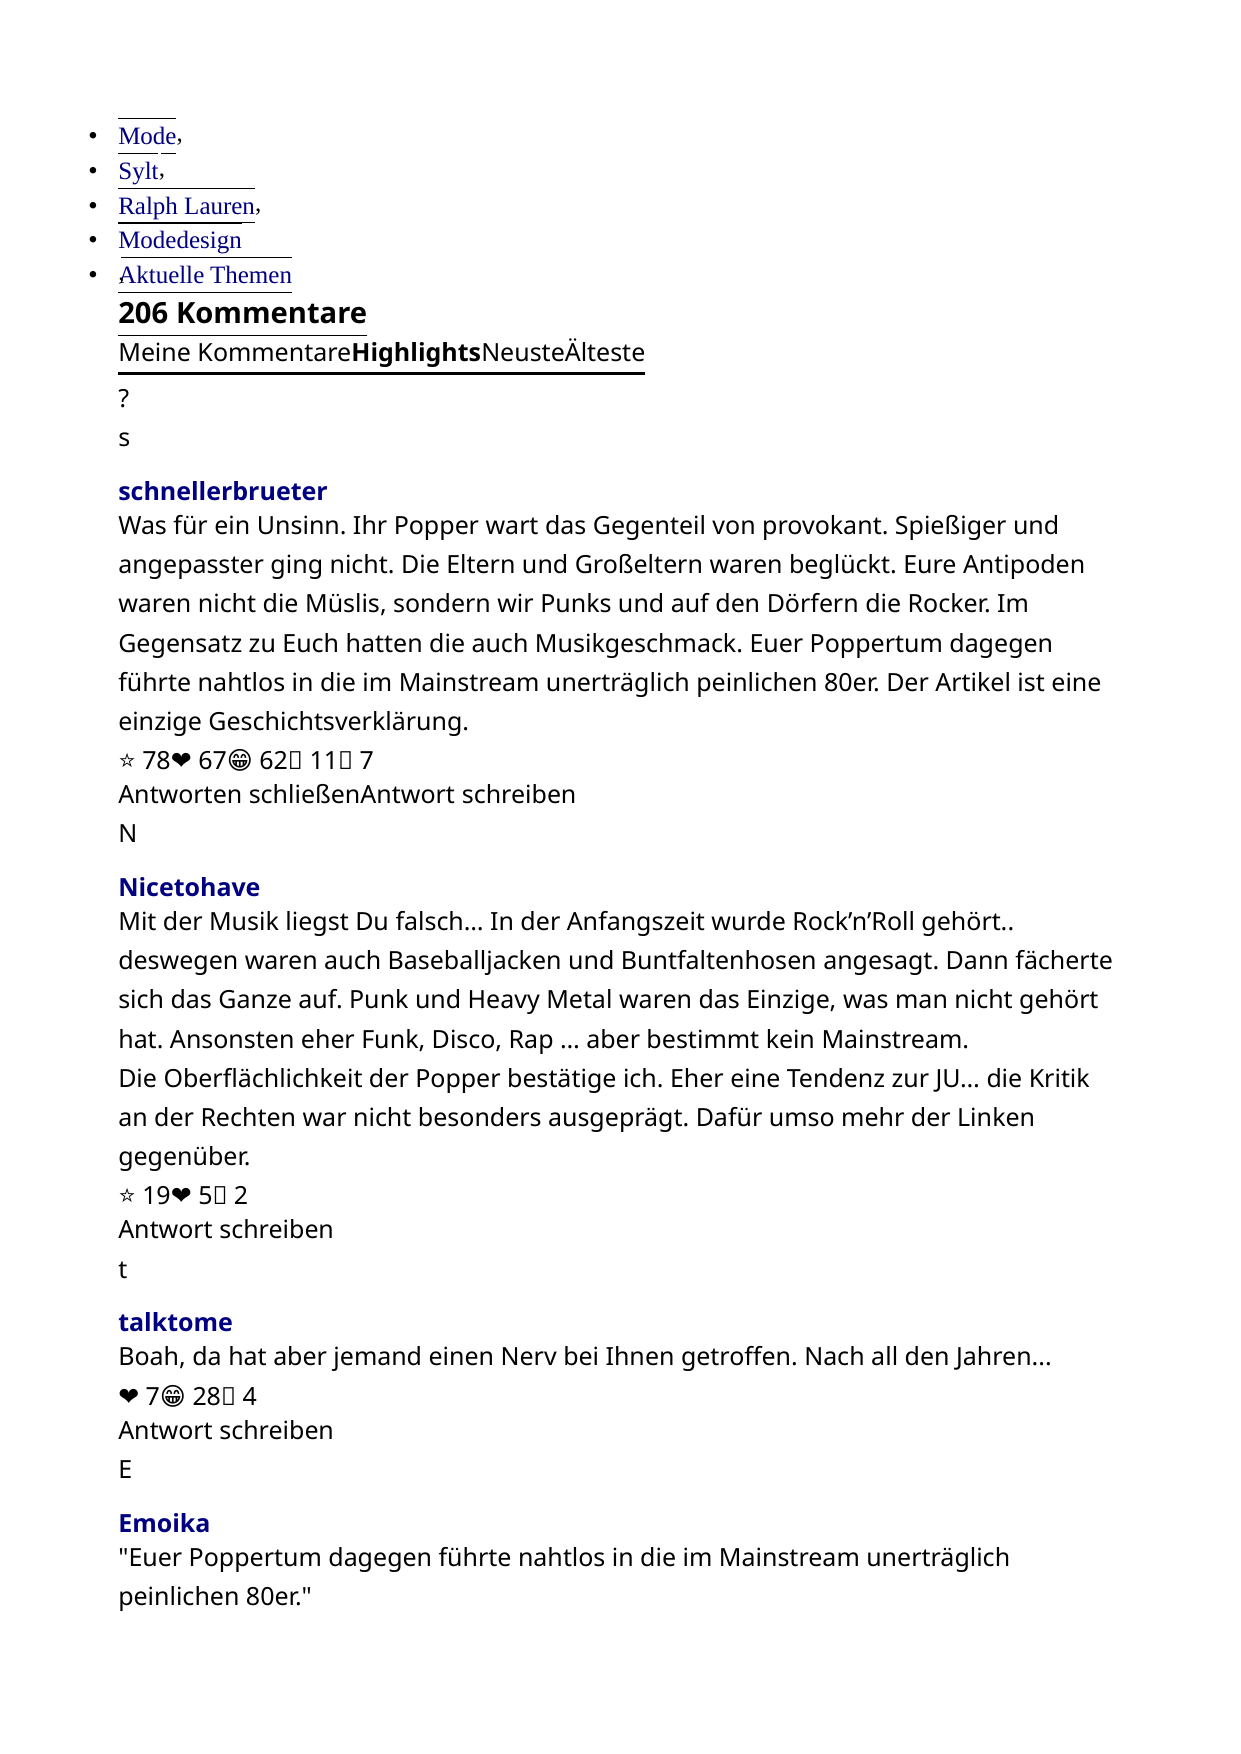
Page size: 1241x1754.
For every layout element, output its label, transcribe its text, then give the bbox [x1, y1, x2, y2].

text Mit der Musik liegst Du falsch… In der Anfangszeit wurde Rock’n’Roll gehört.. deswegen waren auch Baseballjacken und Buntfaltenhosen angesagt. Dann fächerte sich das Ganze auf. Punk und Heavy Metal waren das Einzige, was man nicht gehört hat. Ansonsten eher Funk, Disco, Rap … aber bestimmt kein Mainstream. [118, 904, 1122, 1055]
subtitle Emoika [118, 1505, 1122, 1539]
list Ralph Lauren [118, 188, 1122, 222]
text Boah, da hat aber jemand einen Nerv bei Ihnen getroffen. Nach all den Jahren... [118, 1339, 1122, 1373]
text t [118, 1251, 1122, 1285]
text "Euer Poppertum dagegen führte nahtlos in die im Mainstream unerträglich peinlichen 80er." [118, 1539, 1122, 1612]
subtitle Nicetohave [118, 870, 1122, 904]
text Die Oberflächlichkeit der Popper bestätige ich. Eher eine Tendenz zur JU… die Kritik an der Rechten war nicht besonders ausgeprägt. Dafür umso mehr der Linken gegenüber. [118, 1061, 1122, 1173]
text Was für ein Unsinn. Ihr Popper wart das Gegenteil von provokant. Spießiger und angepasster ging nicht. Die Eltern und Großeltern waren beglückt. Eure Antipoden waren nicht die Müslis, sondern wir Punks und auf den Dörfern die Rocker. Im Gegensatz zu Euch hatten die auch Musikgeschmack. Euer Poppertum dagegen führte nahtlos in die im Mainstream unerträglich peinlichen 80er. Der Artikel ist eine einzige Geschichtsverklärung. [118, 508, 1122, 738]
text ? [118, 381, 1122, 415]
list Sylt [118, 153, 1122, 188]
text Antworten schließenAntwort schreiben [118, 777, 1122, 811]
text N [118, 816, 1122, 850]
text E [118, 1451, 1122, 1486]
text Meine KommentareHighlightsNeusteÄlteste [118, 335, 1122, 375]
list Aktuelle Themen [118, 257, 1122, 292]
list Modedesign [118, 222, 1122, 257]
text ⭐️ 78❤️ 67😁 62🙁 11🤨 7 [118, 743, 1122, 777]
text ❤️ 7😁 28🤨 4 [118, 1378, 1122, 1412]
text Antwort schreiben [118, 1212, 1122, 1246]
subtitle 206 Kommentare [118, 292, 1122, 335]
text s [118, 420, 1122, 454]
text ⭐️ 19❤️ 5🤨 2 [118, 1178, 1122, 1212]
subtitle schnellerbrueter [118, 474, 1122, 508]
text Antwort schreiben [118, 1412, 1122, 1446]
subtitle talktome [118, 1305, 1122, 1339]
list Mode [118, 118, 1122, 153]
